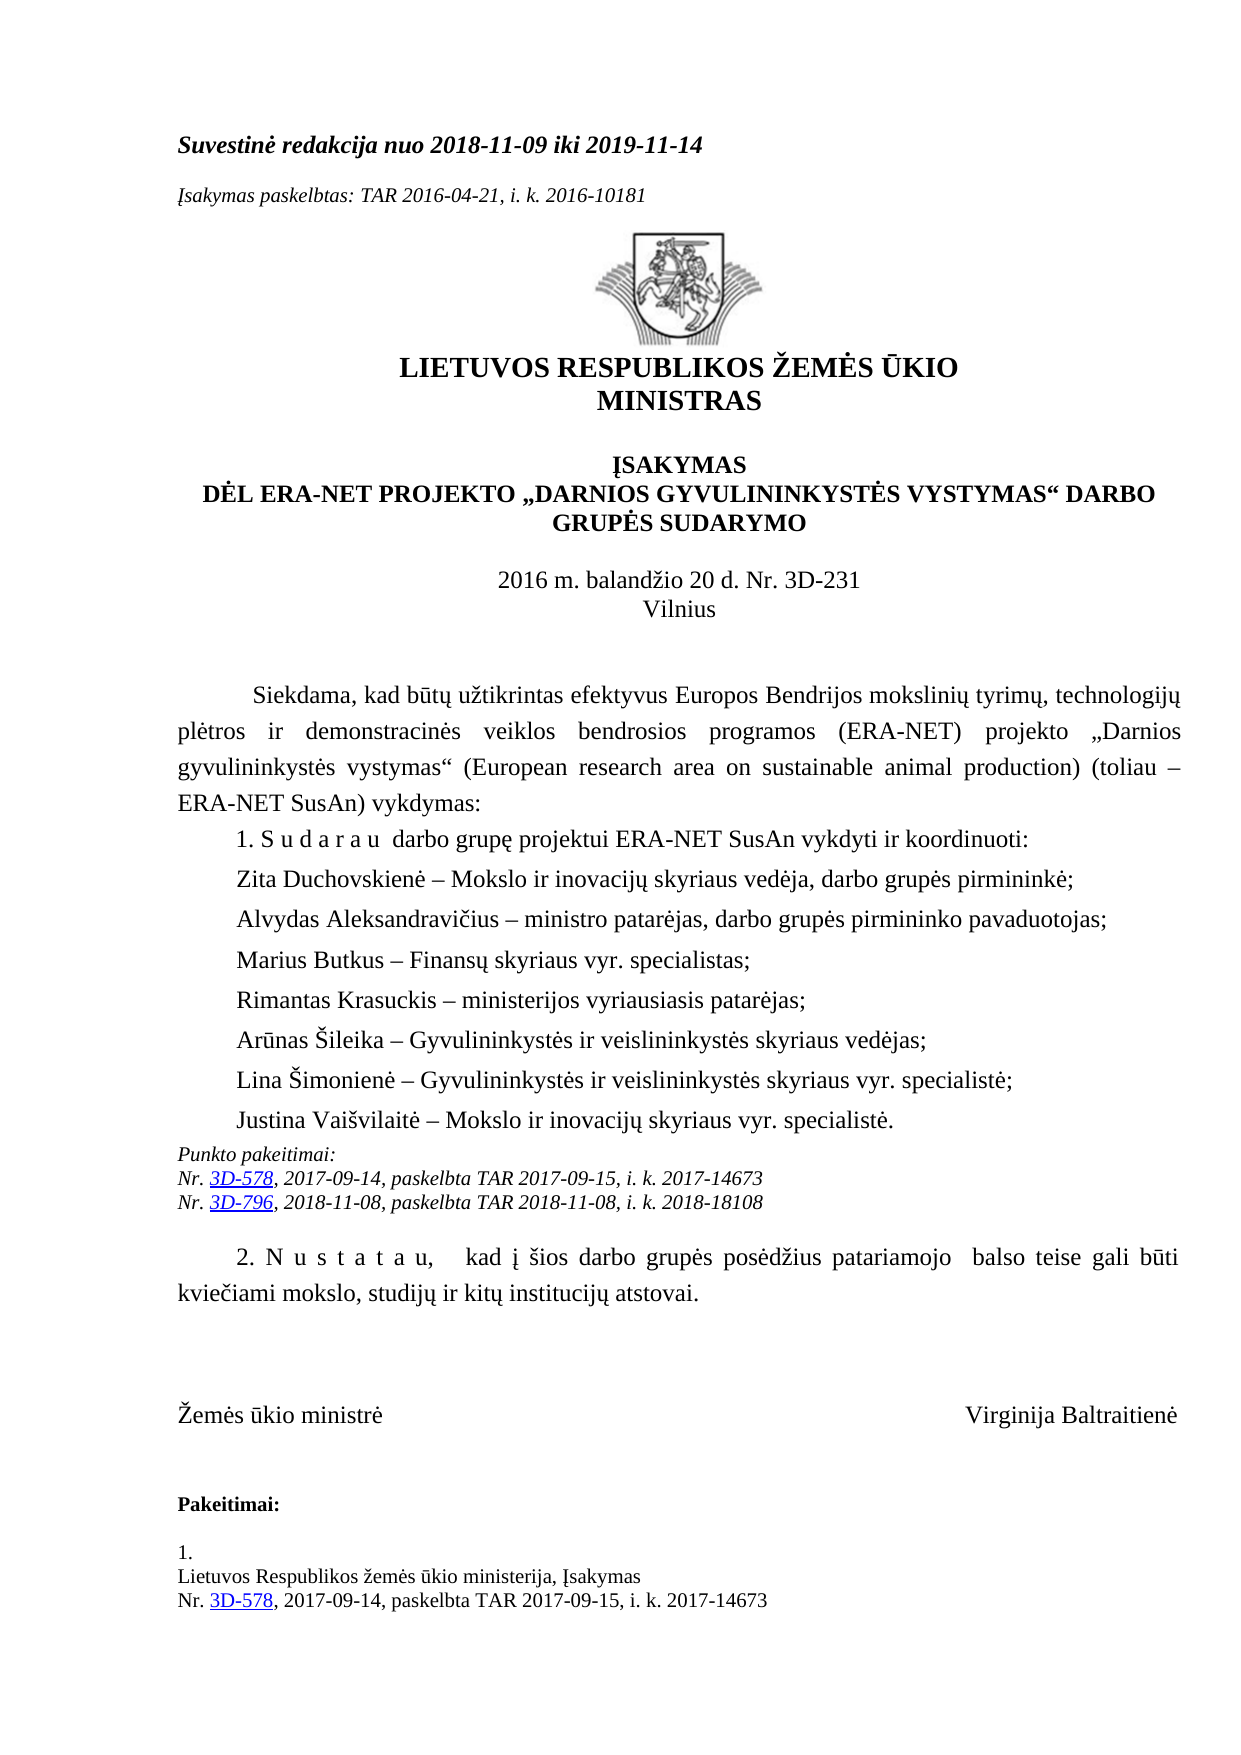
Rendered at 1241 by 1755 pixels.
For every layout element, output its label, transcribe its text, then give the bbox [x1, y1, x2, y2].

text Nr. 3D-578, 2017-09-14, paskelbta TAR 2017-09-15, i. k. 2017-14673 [177, 1588, 1181, 1612]
text Įsakymas paskelbtas: TAR 2016-04-21, i. k. 2016-10181 [177, 183, 1181, 207]
text 1. [177, 1540, 1181, 1564]
text Lina Šimonienė – Gyvulininkystės ir veislininkystės skyriaus vyr. specialistė; [177, 1065, 1181, 1094]
text MINISTRAS [177, 383, 1181, 417]
text Marius Butkus – Finansų skyriaus vyr. specialistas; [177, 945, 1181, 973]
text Žemės ūkio ministrė Virginija Baltraitienė [177, 1401, 1181, 1429]
text Justina Vaišvilaitė – Mokslo ir inovacijų skyriaus vyr. specialistė. [177, 1106, 1181, 1134]
text Zita Duchovskienė – Mokslo ir inovacijų skyriaus vedėja, darbo grupės pirmininkė; [177, 864, 1181, 893]
text Nr. 3D-796, 2018-11-08, paskelbta TAR 2018-11-08, i. k. 2018-18108 [177, 1190, 1181, 1214]
text LIETUVOS RESPUBLIKOS ŽEMĖS ŪKIO [177, 350, 1181, 383]
text ĮSAKYMAS [177, 450, 1181, 479]
text Vilnius [177, 594, 1181, 623]
text Pakeitimai: [177, 1492, 1181, 1516]
text 1. S u d a r a u darbo grupę projektui ERA-NET SusAn vykdyti ir koordinuoti: [177, 824, 1181, 853]
text Suvestinė redakcija nuo 2018-11-09 iki 2019-11-14 [177, 130, 1181, 159]
text 2016 m. balandžio 20 d. Nr. 3D-231 [177, 565, 1181, 594]
text Lietuvos Respublikos žemės ūkio ministerija, Įsakymas [177, 1564, 1181, 1588]
text Alvydas Aleksandravičius – ministro patarėjas, darbo grupės pirmininko pavaduotojas; [177, 904, 1181, 933]
text Rimantas Krasuckis – ministerijos vyriausiasis patarėjas; [177, 985, 1181, 1014]
text Arūnas Šileika – Gyvulininkystės ir veislininkystės skyriaus vedėjas; [177, 1025, 1181, 1054]
text Nr. 3D-578, 2017-09-14, paskelbta TAR 2017-09-15, i. k. 2017-14673 [177, 1166, 1181, 1190]
text DĖL ERA-NET projekto „Darnios gyvulininkystės vystymas“ darbo grupės sudarymo [177, 479, 1181, 537]
text Punkto pakeitimai: [177, 1142, 1181, 1166]
text 2. N u s t a t a u, kad į šios darbo grupės posėdžius patariamojo balso teise gali būti kviečiami mokslo, studijų ir kitų institucijų atstovai. [177, 1242, 1181, 1307]
text Siekdama, kad būtų užtikrintas efektyvus Europos Bendrijos mokslinių tyrimų, technologijų plėtros ir demonstracinės veiklos bendrosios programos (ERA-NET) projekto „Darnios gyvulininkystės vystymas“ (European research area on sustainable animal production) (toliau – ERA-NET SusAn) vykdymas: [177, 680, 1181, 817]
